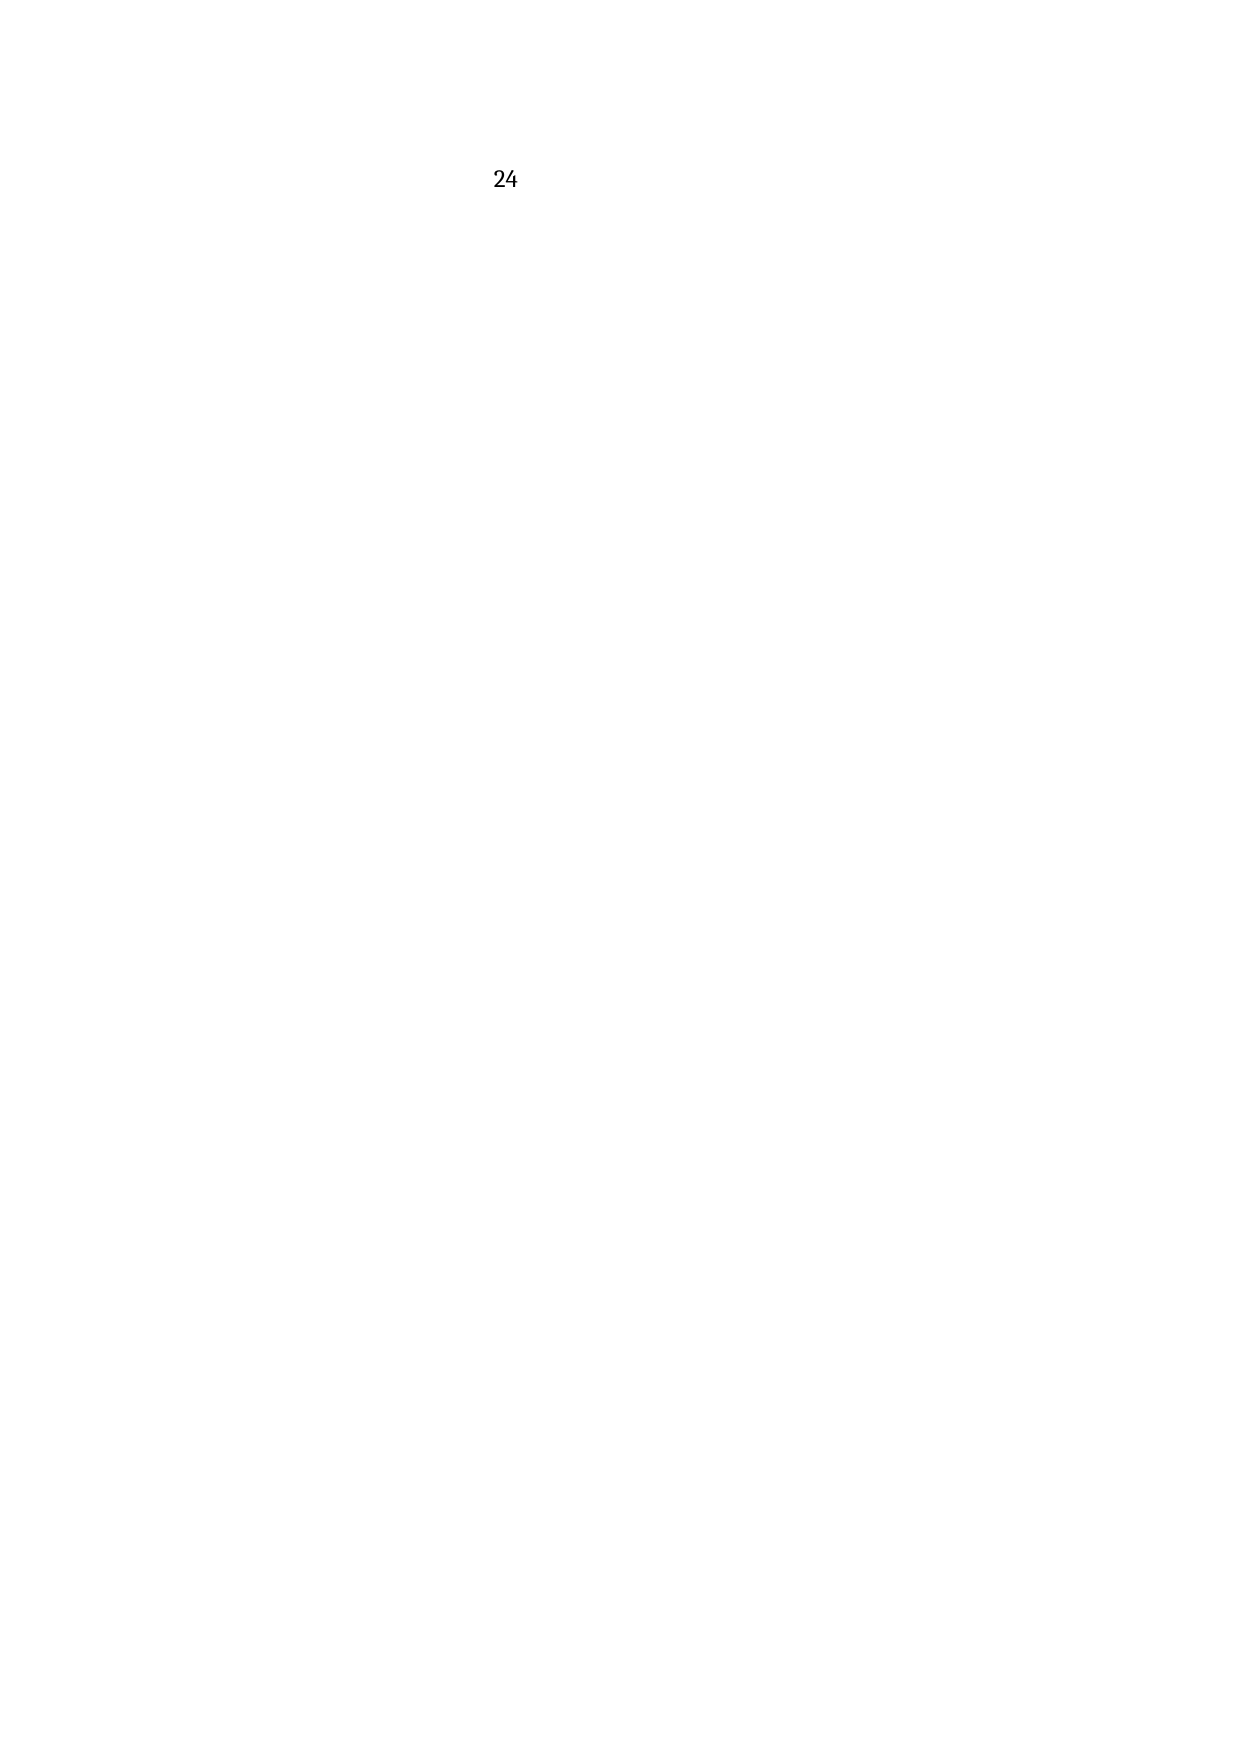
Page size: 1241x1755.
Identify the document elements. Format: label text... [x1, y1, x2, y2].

subtitle 24 [135, 164, 876, 193]
